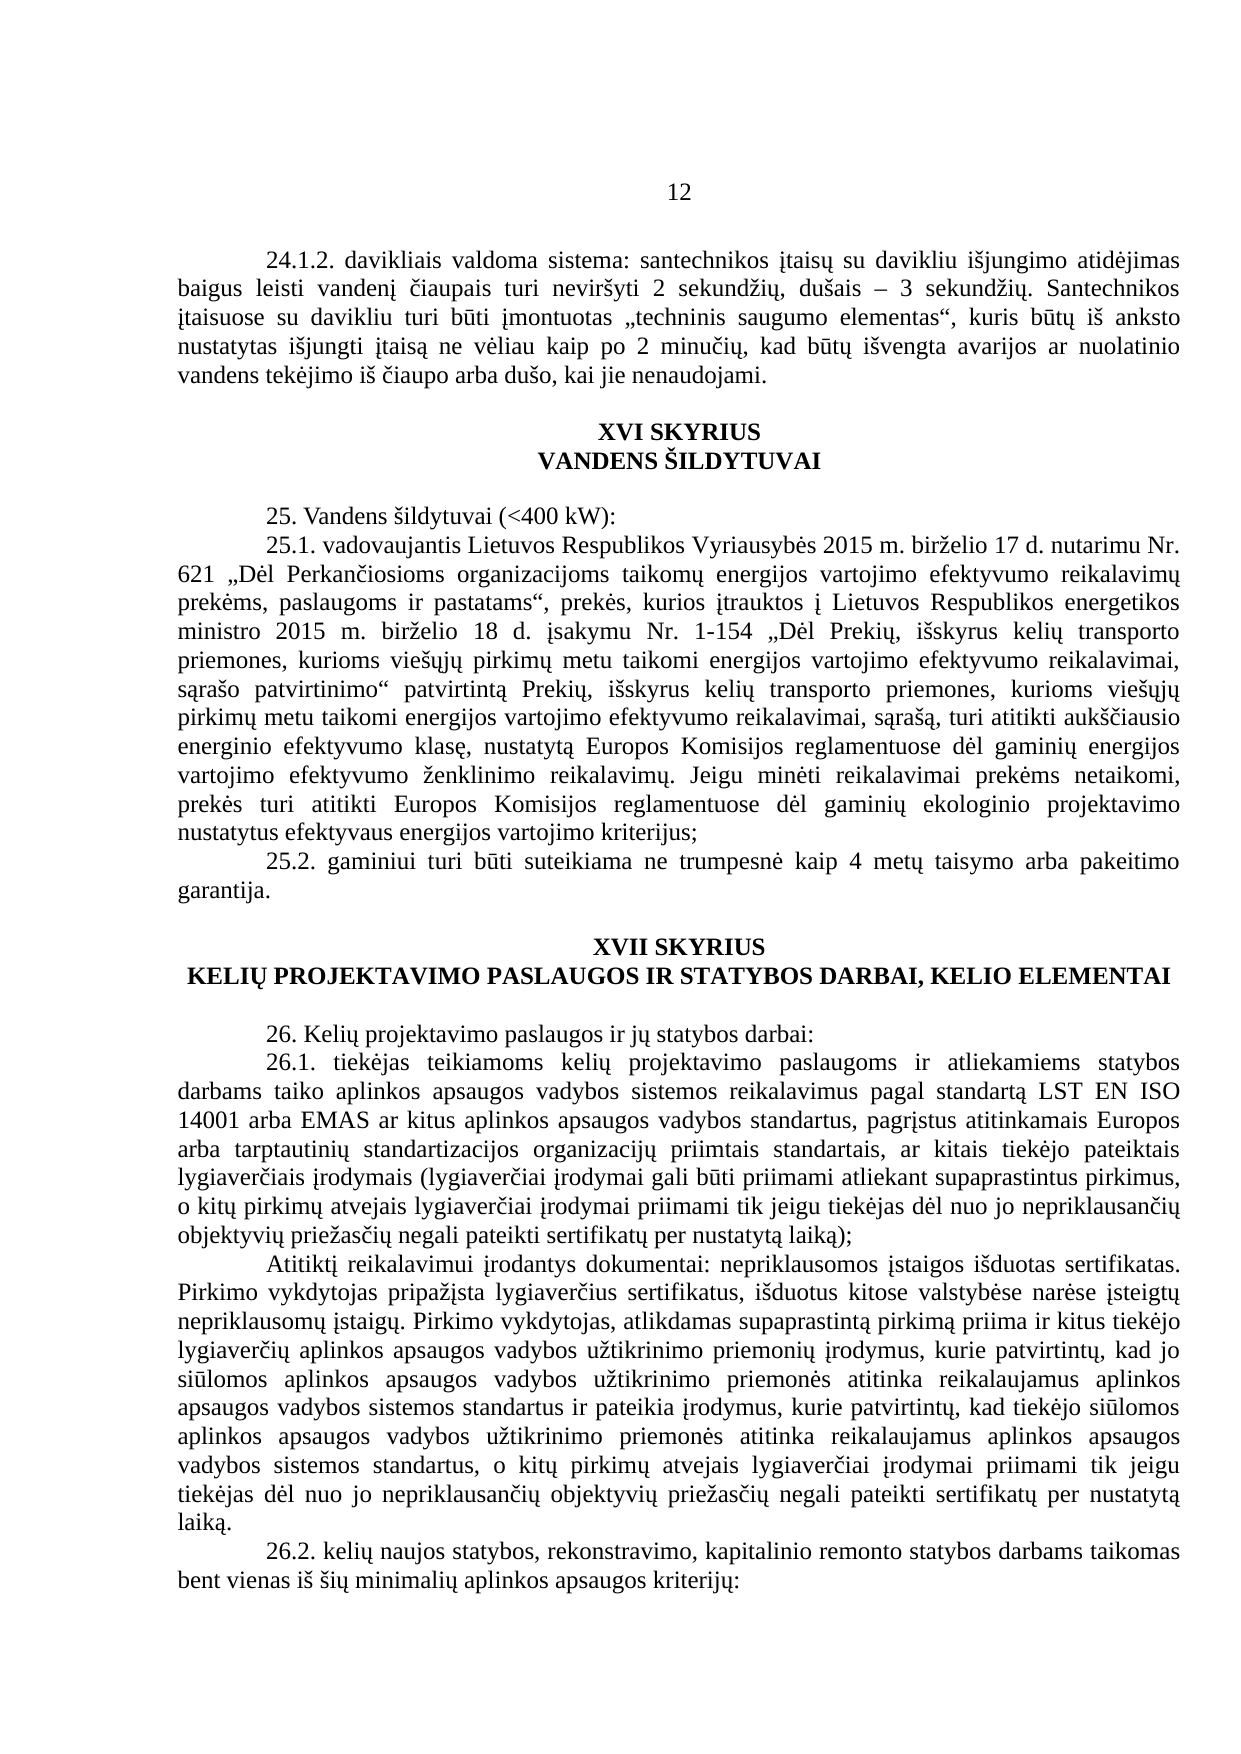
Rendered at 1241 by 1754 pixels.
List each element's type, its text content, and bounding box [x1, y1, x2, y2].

text VANDENS ŠILDYTUVAI [177, 446, 1181, 475]
text 25. Vandens šildytuvai (<400 kW): [177, 501, 1181, 530]
text 26.1. tiekėjas teikiamoms kelių projektavimo paslaugoms ir atliekamiems statybos darbams taiko aplinkos apsaugos vadybos sistemos reikalavimus pagal standartą LST EN ISO 14001 arba EMAS ar kitus aplinkos apsaugos vadybos standartus, pagrįstus atitinkamais Europos arba tarptautinių standartizacijos organizacijų priimtais standartais, ar kitais tiekėjo pateiktais lygiaverčiais įrodymais (lygiaverčiai įrodymai gali būti priimami atliekant supaprastintus pirkimus, o kitų pirkimų atvejais lygiaverčiai įrodymai priimami tik jeigu tiekėjas dėl nuo jo nepriklausančių objektyvių priežasčių negali pateikti sertifikatų per nustatytą laiką); [177, 1047, 1181, 1249]
text 26.2. kelių naujos statybos, rekonstravimo, kapitalinio remonto statybos darbams taikomas bent vienas iš šių minimalių aplinkos apsaugos kriterijų: [177, 1536, 1181, 1594]
text 25.1. vadovaujantis Lietuvos Respublikos Vyriausybės 2015 m. birželio 17 d. nutarimu Nr. 621 „Dėl Perkančiosioms organizacijoms taikomų energijos vartojimo efektyvumo reikalavimų prekėms, paslaugoms ir pastatams“, prekės, kurios įtrauktos į Lietuvos Respublikos energetikos ministro 2015 m. birželio 18 d. įsakymu Nr. 1-154 „Dėl Prekių, išskyrus kelių transporto priemones, kurioms viešųjų pirkimų metu taikomi energijos vartojimo efektyvumo reikalavimai, sąrašo patvirtinimo“ patvirtintą Prekių, išskyrus kelių transporto priemones, kurioms viešųjų pirkimų metu taikomi energijos vartojimo efektyvumo reikalavimai, sąrašą, turi atitikti aukščiausio energinio efektyvumo klasę, nustatytą Europos Komisijos reglamentuose dėl gaminių energijos vartojimo efektyvumo ženklinimo reikalavimų. Jeigu minėti reikalavimai prekėms netaikomi, prekės turi atitikti Europos Komisijos reglamentuose dėl gaminių ekologinio projektavimo nustatytus efektyvaus energijos vartojimo kriterijus; [177, 530, 1181, 846]
text XVI SKYRIUS [177, 417, 1181, 446]
text 26. Kelių projektavimo paslaugos ir jų statybos darbai: [177, 1019, 1181, 1047]
text Atitiktį reikalavimui įrodantys dokumentai: nepriklausomos įstaigos išduotas sertifikatas. Pirkimo vykdytojas pripažįsta lygiaverčius sertifikatus, išduotus kitose valstybėse narėse įsteigtų nepriklausomų įstaigų. Pirkimo vykdytojas, atlikdamas supaprastintą pirkimą priima ir kitus tiekėjo lygiaverčių aplinkos apsaugos vadybos užtikrinimo priemonių įrodymus, kurie patvirtintų, kad jo siūlomos aplinkos apsaugos vadybos užtikrinimo priemonės atitinka reikalaujamus aplinkos apsaugos vadybos sistemos standartus ir pateikia įrodymus, kurie patvirtintų, kad tiekėjo siūlomos aplinkos apsaugos vadybos užtikrinimo priemonės atitinka reikalaujamus aplinkos apsaugos vadybos sistemos standartus, o kitų pirkimų atvejais lygiaverčiai įrodymai priimami tik jeigu tiekėjas dėl nuo jo nepriklausančių objektyvių priežasčių negali pateikti sertifikatų per nustatytą laiką. [177, 1249, 1181, 1536]
text 24.1.2. davikliais valdoma sistema: santechnikos įtaisų su davikliu išjungimo atidėjimas baigus leisti vandenį čiaupais turi neviršyti 2 sekundžių, dušais – 3 sekundžių. Santechnikos įtaisuose su davikliu turi būti įmontuotas „techninis saugumo elementas“, kuris būtų iš anksto nustatytas išjungti įtaisą ne vėliau kaip po 2 minučių, kad būtų išvengta avarijos ar nuolatinio vandens tekėjimo iš čiaupo arba dušo, kai jie nenaudojami. [177, 245, 1181, 388]
text XVII SKYRIUS [177, 932, 1181, 961]
text KELIŲ PROJEKTAVIMO PASLAUGOS IR STATYBOS DARBAI, KELIO ELEMENTAI [177, 961, 1181, 990]
text 25.2. gaminiui turi būti suteikiama ne trumpesnė kaip 4 metų taisymo arba pakeitimo garantija. [177, 846, 1181, 904]
